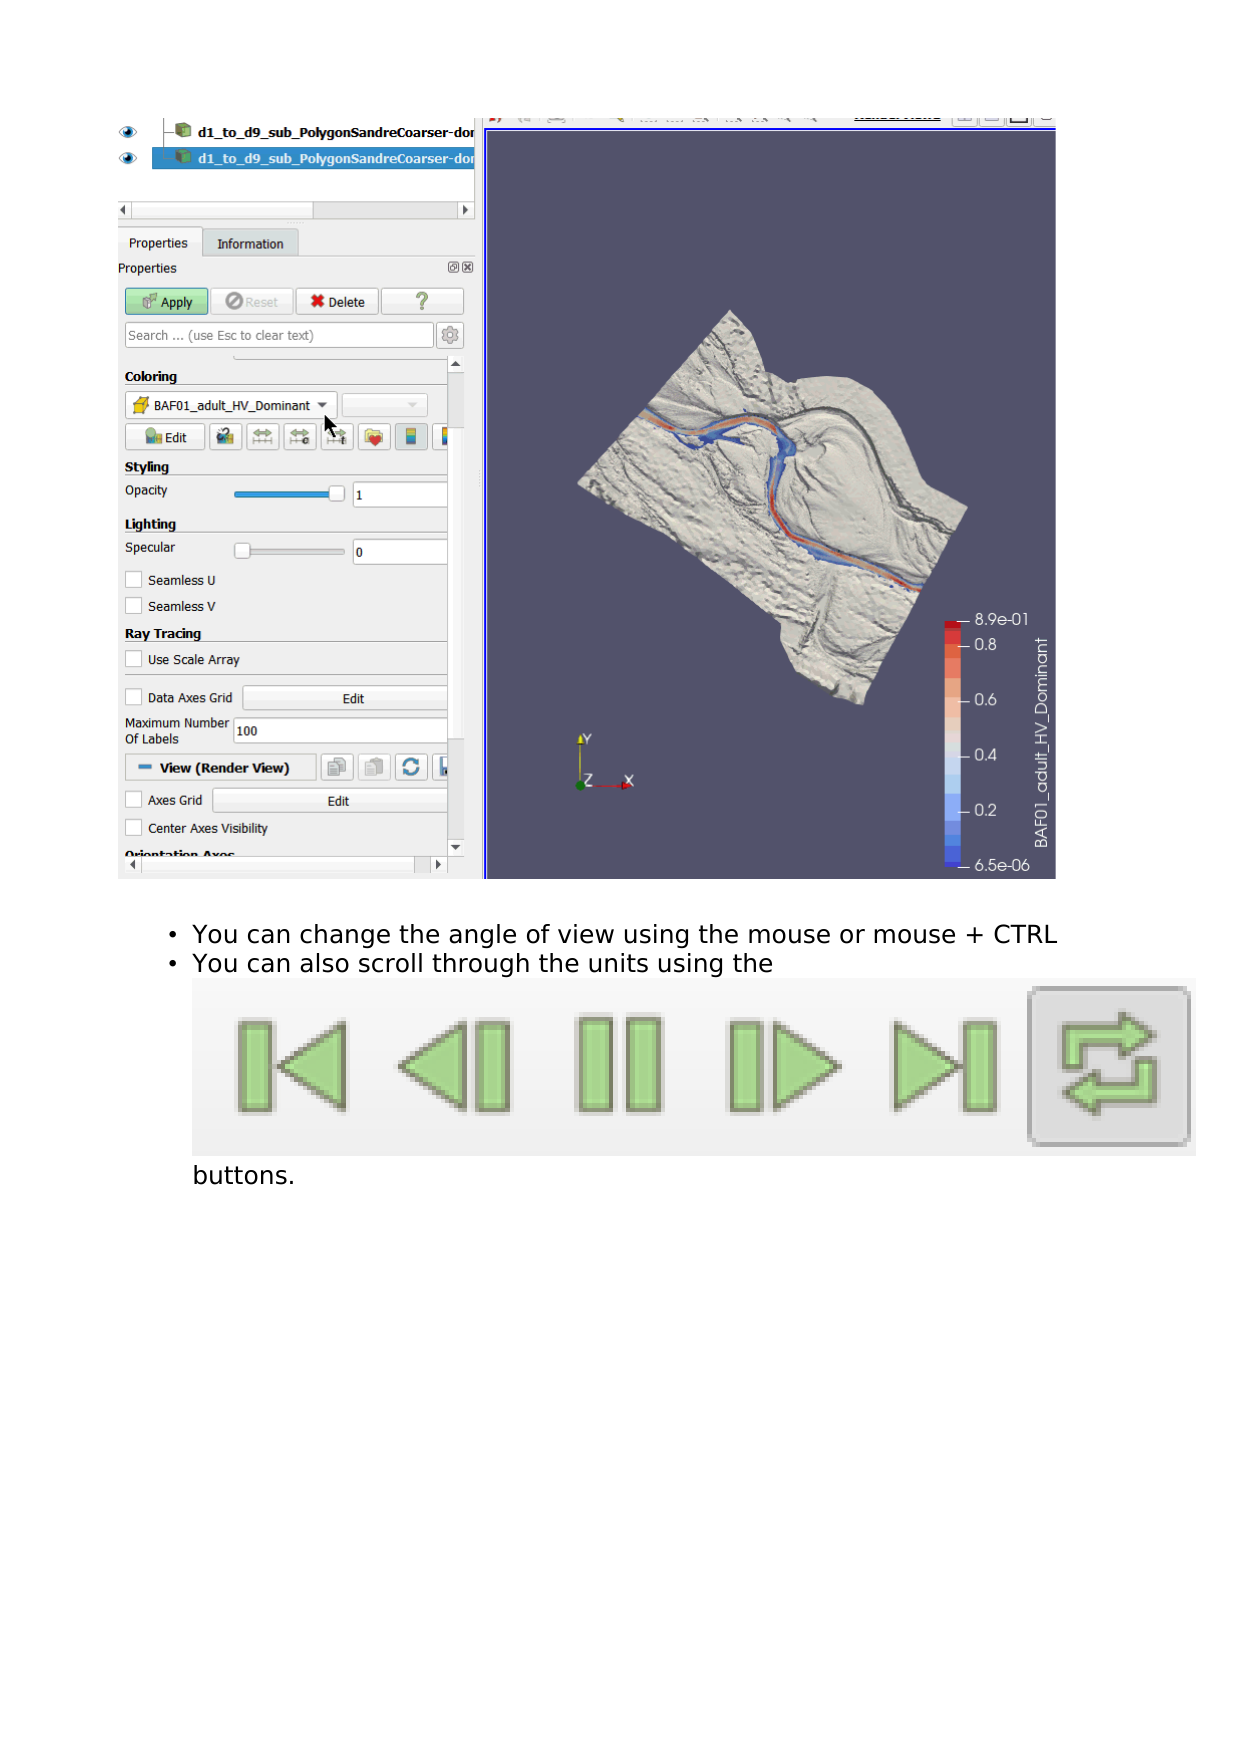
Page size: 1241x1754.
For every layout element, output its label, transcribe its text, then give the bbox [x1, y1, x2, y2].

picture [192, 978, 1196, 1156]
picture [118, 118, 1056, 879]
list You can change the angle of view using the mouse or mouse + CTRL [177, 920, 1122, 949]
list You can also scroll through the units using the buttons. [177, 949, 1122, 1190]
